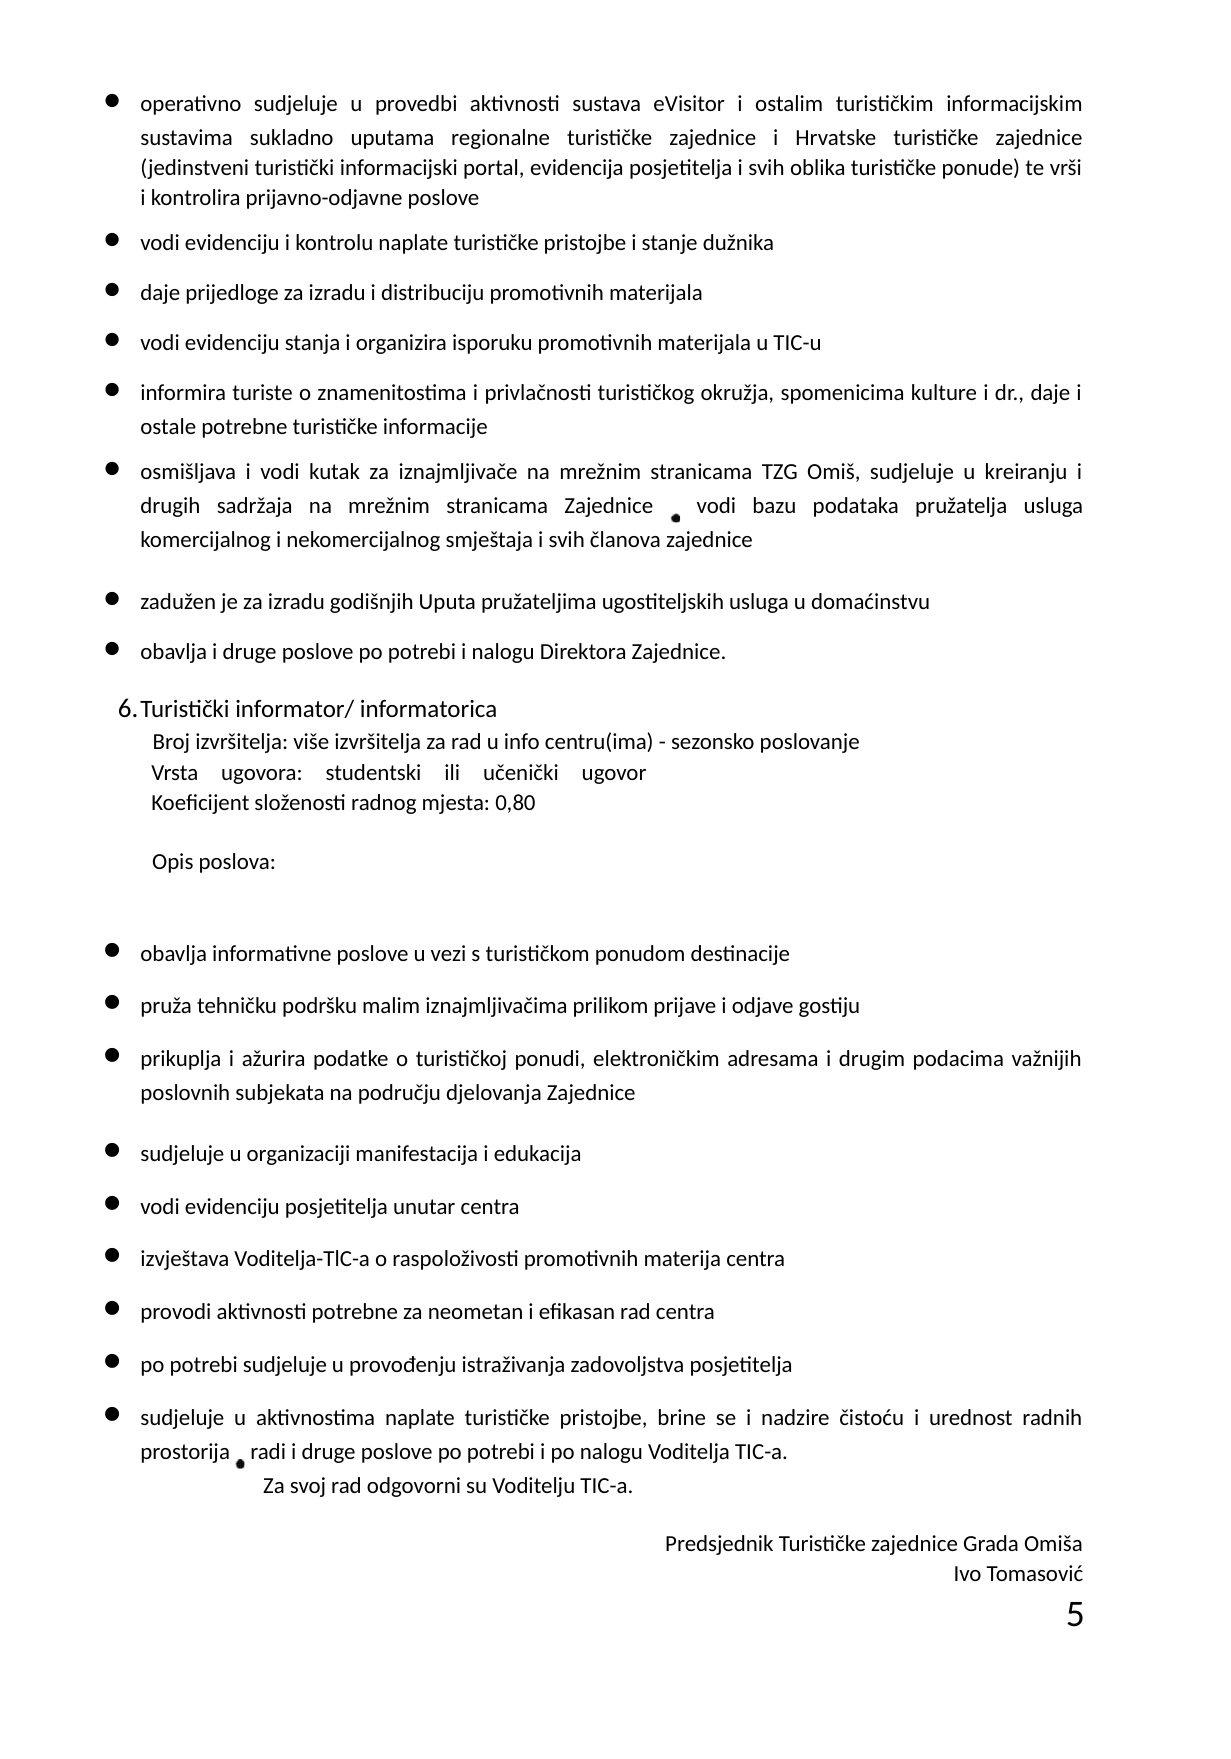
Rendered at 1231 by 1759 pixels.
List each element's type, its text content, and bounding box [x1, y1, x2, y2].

list prikuplja i ažurira podatke o turističkoj ponudi, elektroničkim adresama i drugim podacima važnijih poslovnih subjekata na području djelovanja Zajednice [102, 1028, 1084, 1106]
text Za svoj rad odgovorni su Voditelju TIC-a. [263, 1471, 1084, 1499]
list daje prijedloge za izradu i distribuciju promotivnih materijala [103, 264, 1084, 310]
list informira turiste o znamenitostima i privlačnosti turističkog okružja, spomenicima kulture i dr., daje i ostale potrebne turističke informacije [103, 364, 1084, 440]
text Ivo Tomasović [140, 1559, 1083, 1587]
list sudjeluje u aktivnostima naplate turističke pristojbe, brine se i nadzire čistoću i urednost radnih prostorija radi i druge poslove po potrebi i po nalogu Voditelja TIC-a. [102, 1386, 1084, 1468]
list vodi evidenciju posjetitelja unutar centra [102, 1176, 1084, 1224]
list vodi evidenciju i kontrolu naplate turističke pristojbe i stanje dužnika [103, 214, 1084, 260]
text Predsjednik Turističke zajednice Grada Omiša [140, 1529, 1083, 1557]
text Vrsta ugovora: studentski ili učenički ugovor Koeficijent složenosti radnog mjesta: 0,80 [151, 758, 647, 816]
text Broj izvršitelja: više izvršitelja za rad u info centru(ima) - sezonsko poslovanje [152, 727, 1084, 755]
list obavlja informativne poslove u vezi s turističkom ponudom destinacije [102, 922, 1084, 971]
list obavlja i druge poslove po potrebi i nalogu Direktora Zajednice. [103, 623, 1084, 669]
text Opis poslova: [152, 847, 1084, 875]
list vodi evidenciju stanja i organizira isporuku promotivnih materijala u TIC-u [103, 314, 1084, 360]
list zadužen je za izradu godišnjih Uputa pružateljima ugostiteljskih usluga u domaćinstvu [103, 573, 1084, 619]
list izvještava Voditelja-TlC-a o raspoloživosti promotivnih materija centra [102, 1228, 1084, 1277]
list Turistički informator/ informatorica [118, 693, 763, 724]
list sudjeluje u organizaciji manifestacija i edukacija [102, 1123, 1084, 1171]
list pruža tehničku podršku malim iznajmljivačima prilikom prijave i odjave gostiju [102, 975, 1084, 1023]
list osmišljava i vodi kutak za iznajmljivače na mrežnim stranicama TZG Omiš, sudjeluje u kreiranju i drugih sadržaja na mrežnim stranicama Zajednice vodi bazu podataka pružatelja usluga komercijalnog i nekomercijalnog smještaja i svih članova zajednice [103, 443, 1084, 553]
list provodi aktivnosti potrebne za neometan i efikasan rad centra [102, 1281, 1084, 1329]
list operativno sudjeluje u provedbi aktivnosti sustava eVisitor i ostalim turističkim informacijskim sustavima sukladno uputama regionalne turističke zajednice i Hrvatske turističke zajednice (jedinstveni turistički informacijski portal, evidencija posjetitelja i svih oblika turističke ponude) te vrši i kontrolira prijavno-odjavne poslove [103, 75, 1084, 211]
list po potrebi sudjeluje u provođenju istraživanja zadovoljstva posjetitelja [102, 1334, 1084, 1382]
